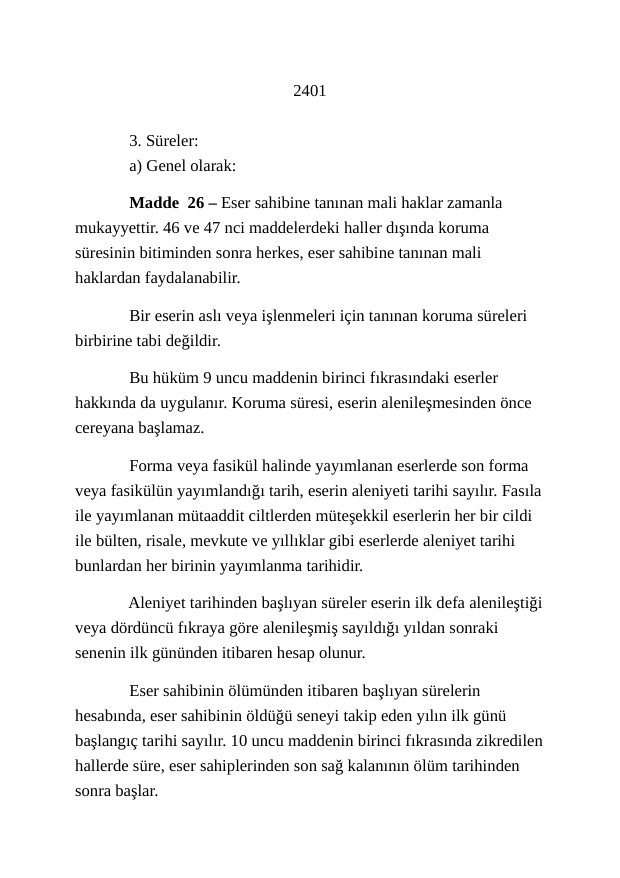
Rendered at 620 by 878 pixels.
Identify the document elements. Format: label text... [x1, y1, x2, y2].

text Aleniyet tarihinden başlıyan süreler eserin ilk defa alenileştiği veya dördüncü fıkraya göre alenileşmiş sayıldığı yıldan sonraki senenin ilk gününden itibaren hesap olunur. [75, 587, 544, 662]
text 3. Süreler: [75, 125, 544, 150]
text Eser sahibinin ölümünden itibaren başlıyan sürelerin hesabında, eser sahibinin öldüğü seneyi takip eden yılın ilk günü başlangıç tarihi sayılır. 10 uncu maddenin birinci fıkrasında zikredilen hallerde süre, eser sahiplerinden son sağ kalanının ölüm tarihinden sonra başlar. [75, 675, 544, 800]
text Madde 26 – Eser sahibine tanınan mali haklar zamanla mukayyettir. 46 ve 47 nci maddelerdeki haller dışında koruma süresinin bitiminden sonra herkes, eser sahibine tanınan mali haklardan faydalanabilir. [75, 187, 544, 287]
text 2401 [75, 75, 544, 100]
text a) Genel olarak: [75, 150, 544, 175]
text Bir eserin aslı veya işlenmeleri için tanınan koruma süreleri birbirine tabi değildir. [75, 300, 544, 350]
text Forma veya fasikül halinde yayımlanan eserlerde son forma veya fasikülün yayımlandığı tarih, eserin aleniyeti tarihi sayılır. Fasıla ile yayımlanan mütaaddit ciltlerden müteşekkil eserlerin her bir cildi ile bülten, risale, mevkute ve yıllıklar gibi eserlerde aleniyet tarihi bunlardan her birinin yayımlanma tarihidir. [75, 450, 544, 575]
text Bu hüküm 9 uncu maddenin birinci fıkrasındaki eserler hakkında da uygulanır. Koruma süresi, eserin alenileşmesinden önce cereyana başlamaz. [75, 362, 544, 437]
